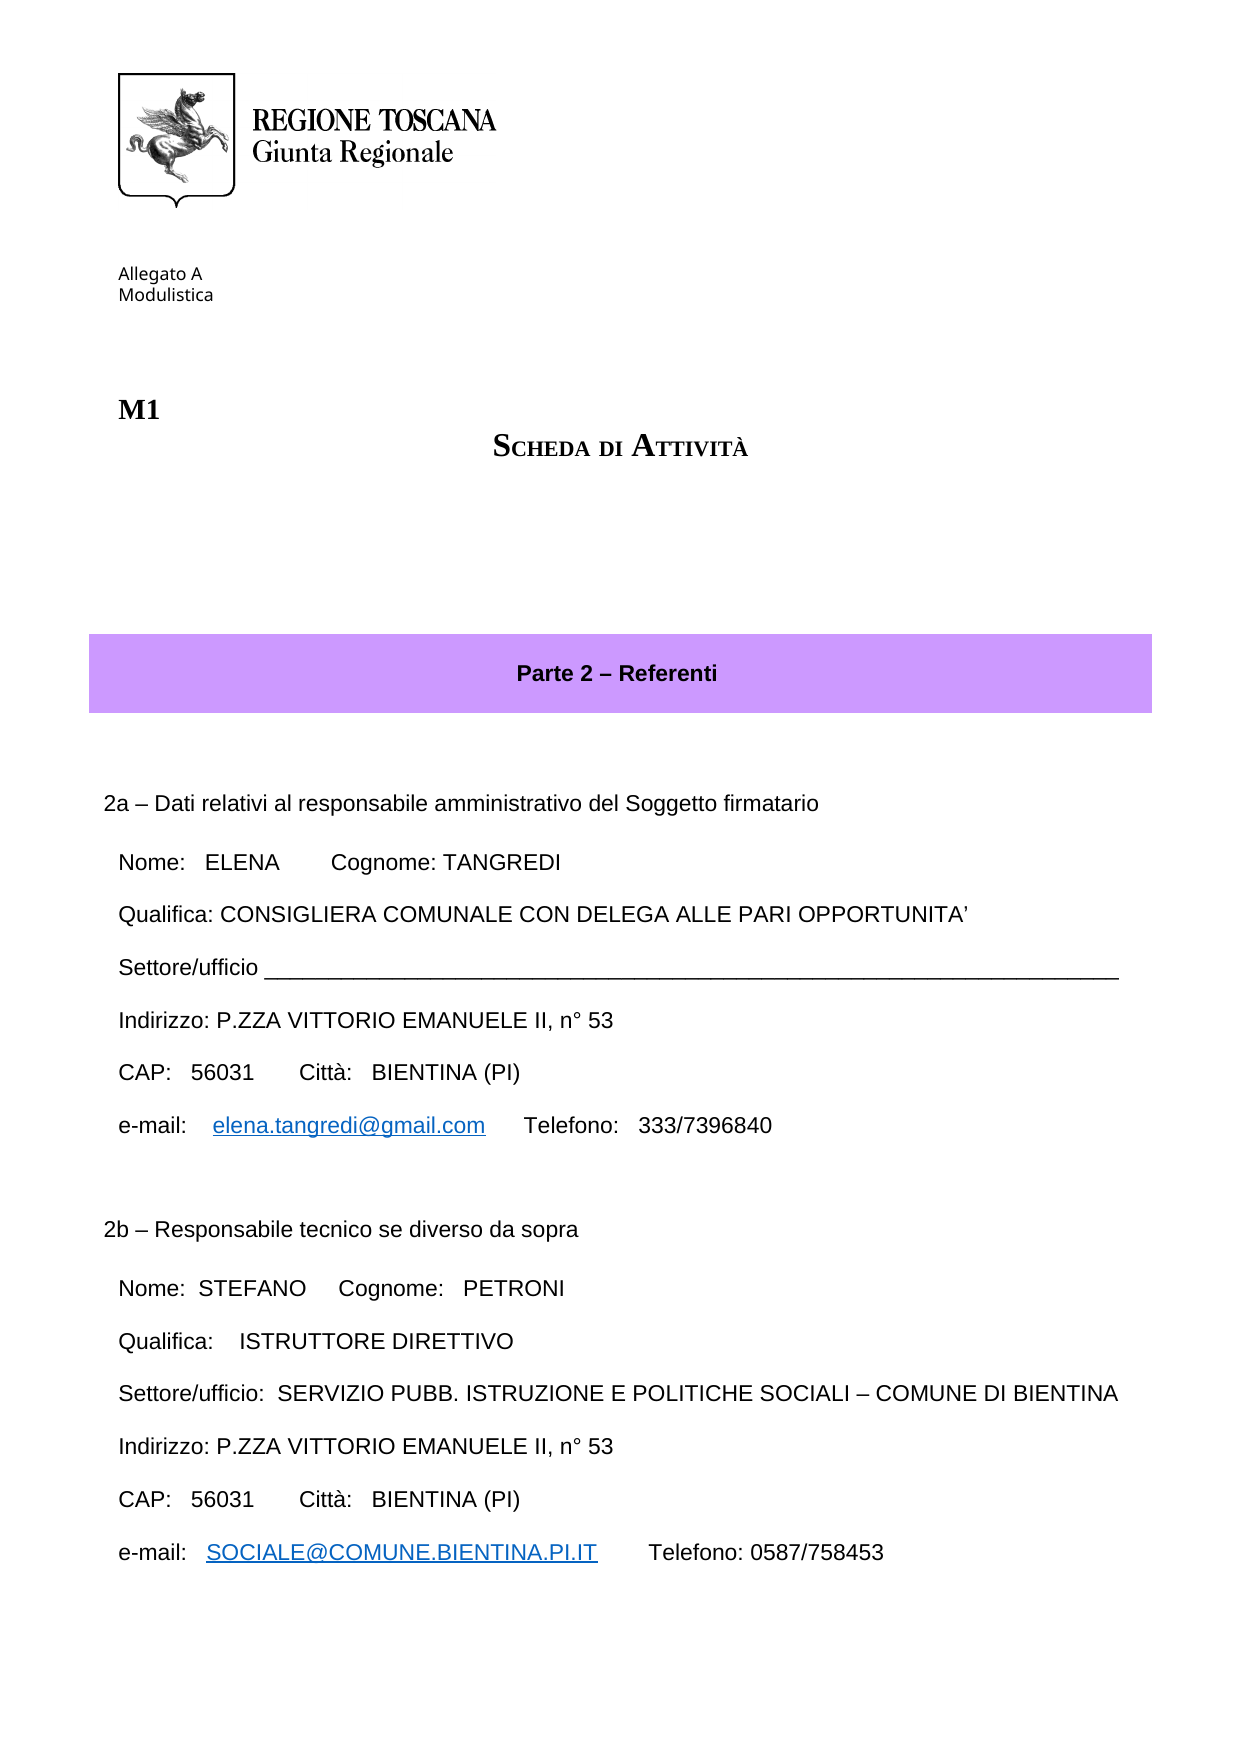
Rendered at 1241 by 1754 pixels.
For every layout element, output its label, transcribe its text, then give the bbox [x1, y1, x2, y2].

text e-mail: SOCIALE@COMUNE.BIENTINA.PI.IT Telefono: 0587/758453 [118, 1538, 1122, 1565]
picture [118, 73, 497, 210]
table_header Parte 2 – Referenti [89, 634, 1152, 713]
text Qualifica: ISTRUTTORE DIRETTIVO [118, 1328, 1122, 1354]
text CAP: 56031 Città: BIENTINA (PI) [118, 1059, 1122, 1086]
text Settore/ufficio: SERVIZIO PUBB. ISTRUZIONE E POLITICHE SOCIALI – COMUNE DI BIENTINA [118, 1380, 1122, 1407]
text e-mail: elena.tangredi@gmail.com Telefono: 333/7396840 [118, 1112, 1122, 1138]
subtitle 2a – Dati relativi al responsabile amministrativo del Soggetto firmatario [103, 789, 1122, 816]
text Nome: ELENA Cognome: TANGREDI [118, 848, 1122, 875]
text Settore/ufficio ___________________________________________________________________ [118, 954, 1122, 980]
subtitle 2b – Responsabile tecnico se diverso da sopra [103, 1216, 1122, 1242]
text Qualifica: CONSIGLIERA COMUNALE CON DELEGA ALLE PARI OPPORTUNITA’ [118, 901, 1122, 927]
text Indirizzo: P.ZZA VITTORIO EMANUELE II, n° 53 [118, 1433, 1122, 1459]
text Nome: STEFANO Cognome: PETRONI [118, 1275, 1122, 1301]
text Indirizzo: P.ZZA VITTORIO EMANUELE II, n° 53 [118, 1007, 1122, 1033]
text CAP: 56031 Città: BIENTINA (PI) [118, 1486, 1122, 1512]
